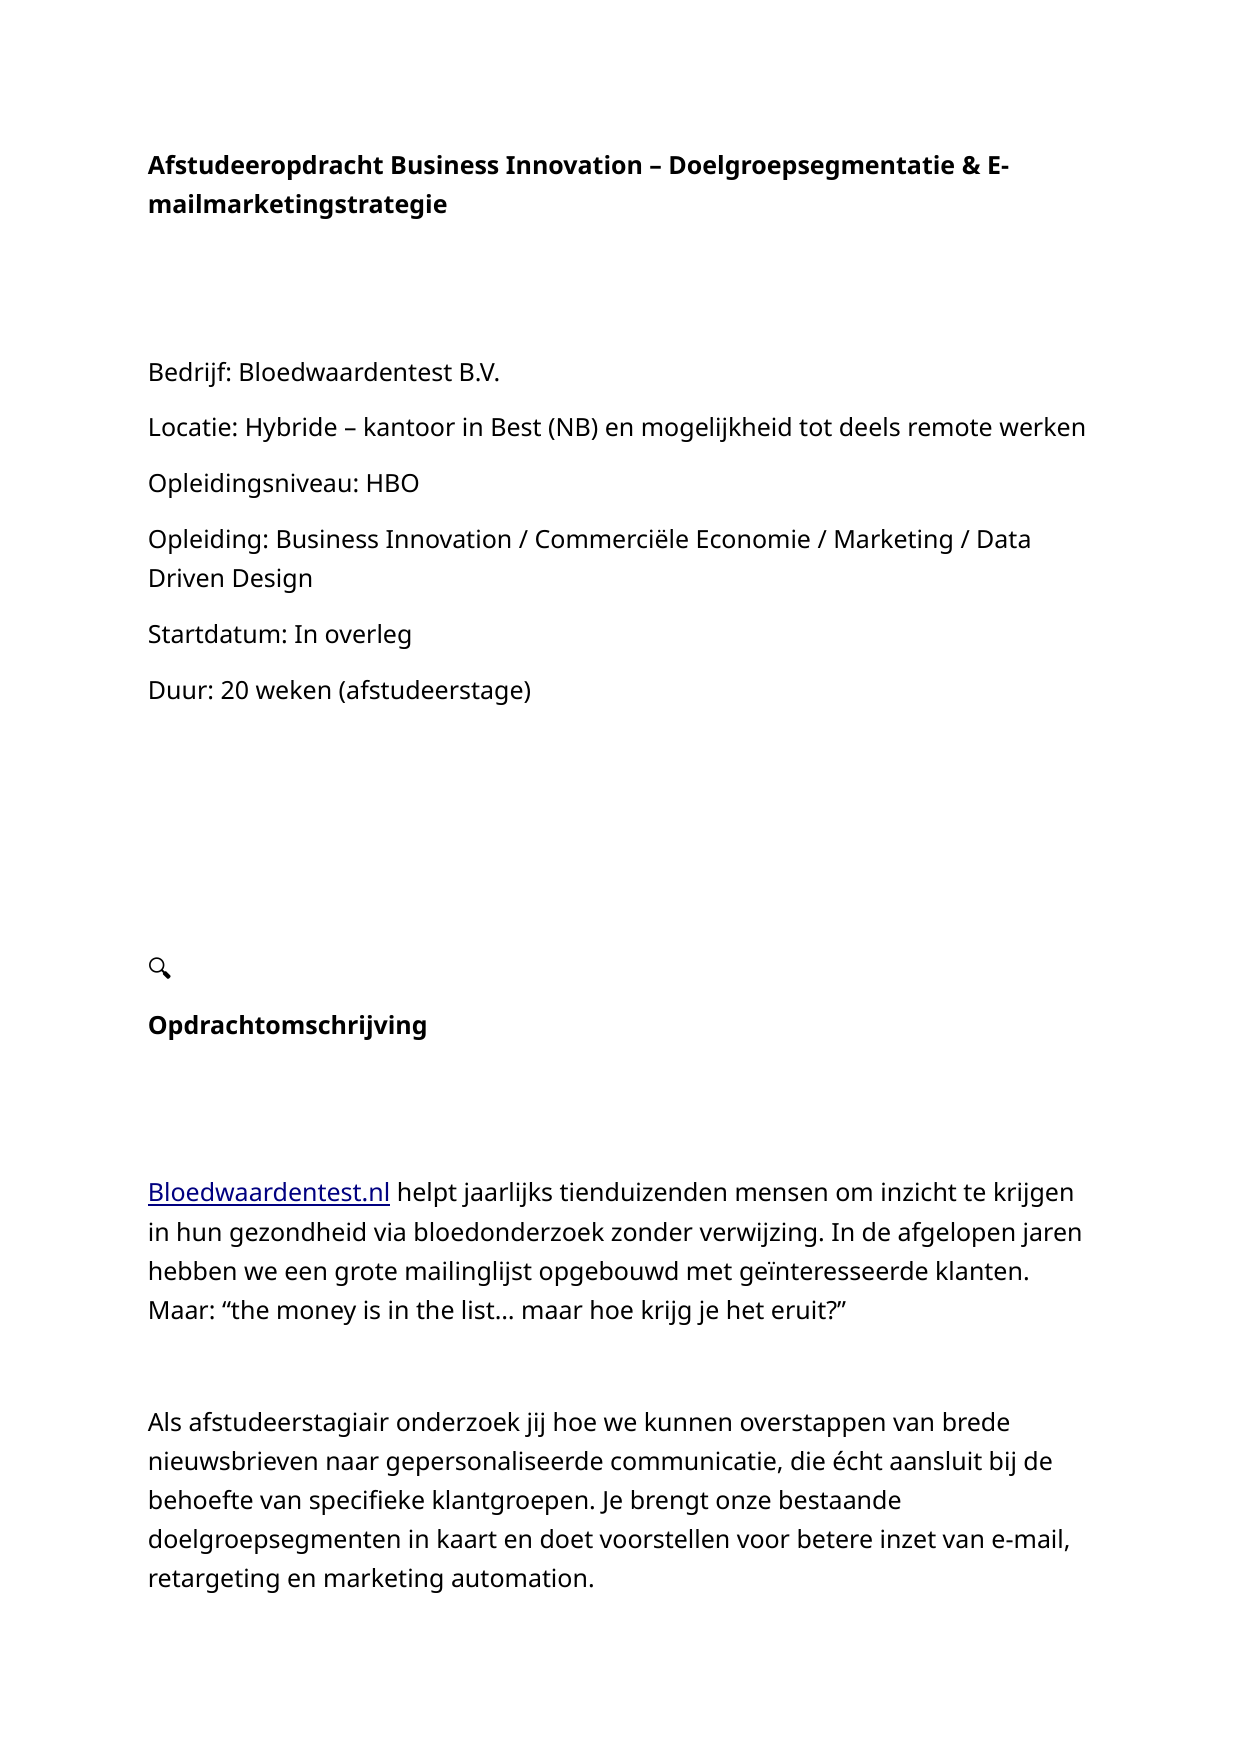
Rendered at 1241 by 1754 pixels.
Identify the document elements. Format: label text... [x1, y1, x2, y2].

text Afstudeeropdracht Business Innovation – Doelgroepsegmentatie & E-mailmarketingstrategie [148, 148, 1093, 221]
text Opleiding: Business Innovation / Commerciële Economie / Marketing / Data Driven Design [148, 522, 1093, 595]
text Bedrijf: Bloedwaardentest B.V. [148, 354, 1093, 388]
text Opdrachtomschrijving [148, 1008, 1093, 1042]
text Locatie: Hybride – kantoor in Best (NB) en mogelijkheid tot deels remote werken [148, 410, 1093, 444]
text Opleidingsniveau: HBO [148, 466, 1093, 500]
text Als afstudeerstagiair onderzoek jij hoe we kunnen overstappen van brede nieuwsbrieven naar gepersonaliseerde communicatie, die écht aansluit bij de behoefte van specifieke klantgroepen. Je brengt onze bestaande doelgroepsegmenten in kaart en doet voorstellen voor betere inzet van e-mail, retargeting en marketing automation. [148, 1404, 1093, 1595]
text Bloedwaardentest.nl helpt jaarlijks tienduizenden mensen om inzicht te krijgen in hun gezondheid via bloedonderzoek zonder verwijzing. In de afgelopen jaren hebben we een grote mailinglijst opgebouwd met geïnteresseerde klanten. Maar: “the money is in the list… maar hoe krijg je het eruit?” [148, 1175, 1093, 1327]
text Startdatum: In overleg [148, 617, 1093, 651]
text Duur: 20 weken (afstudeerstage) [148, 673, 1093, 707]
text 🔍 [148, 952, 1093, 986]
